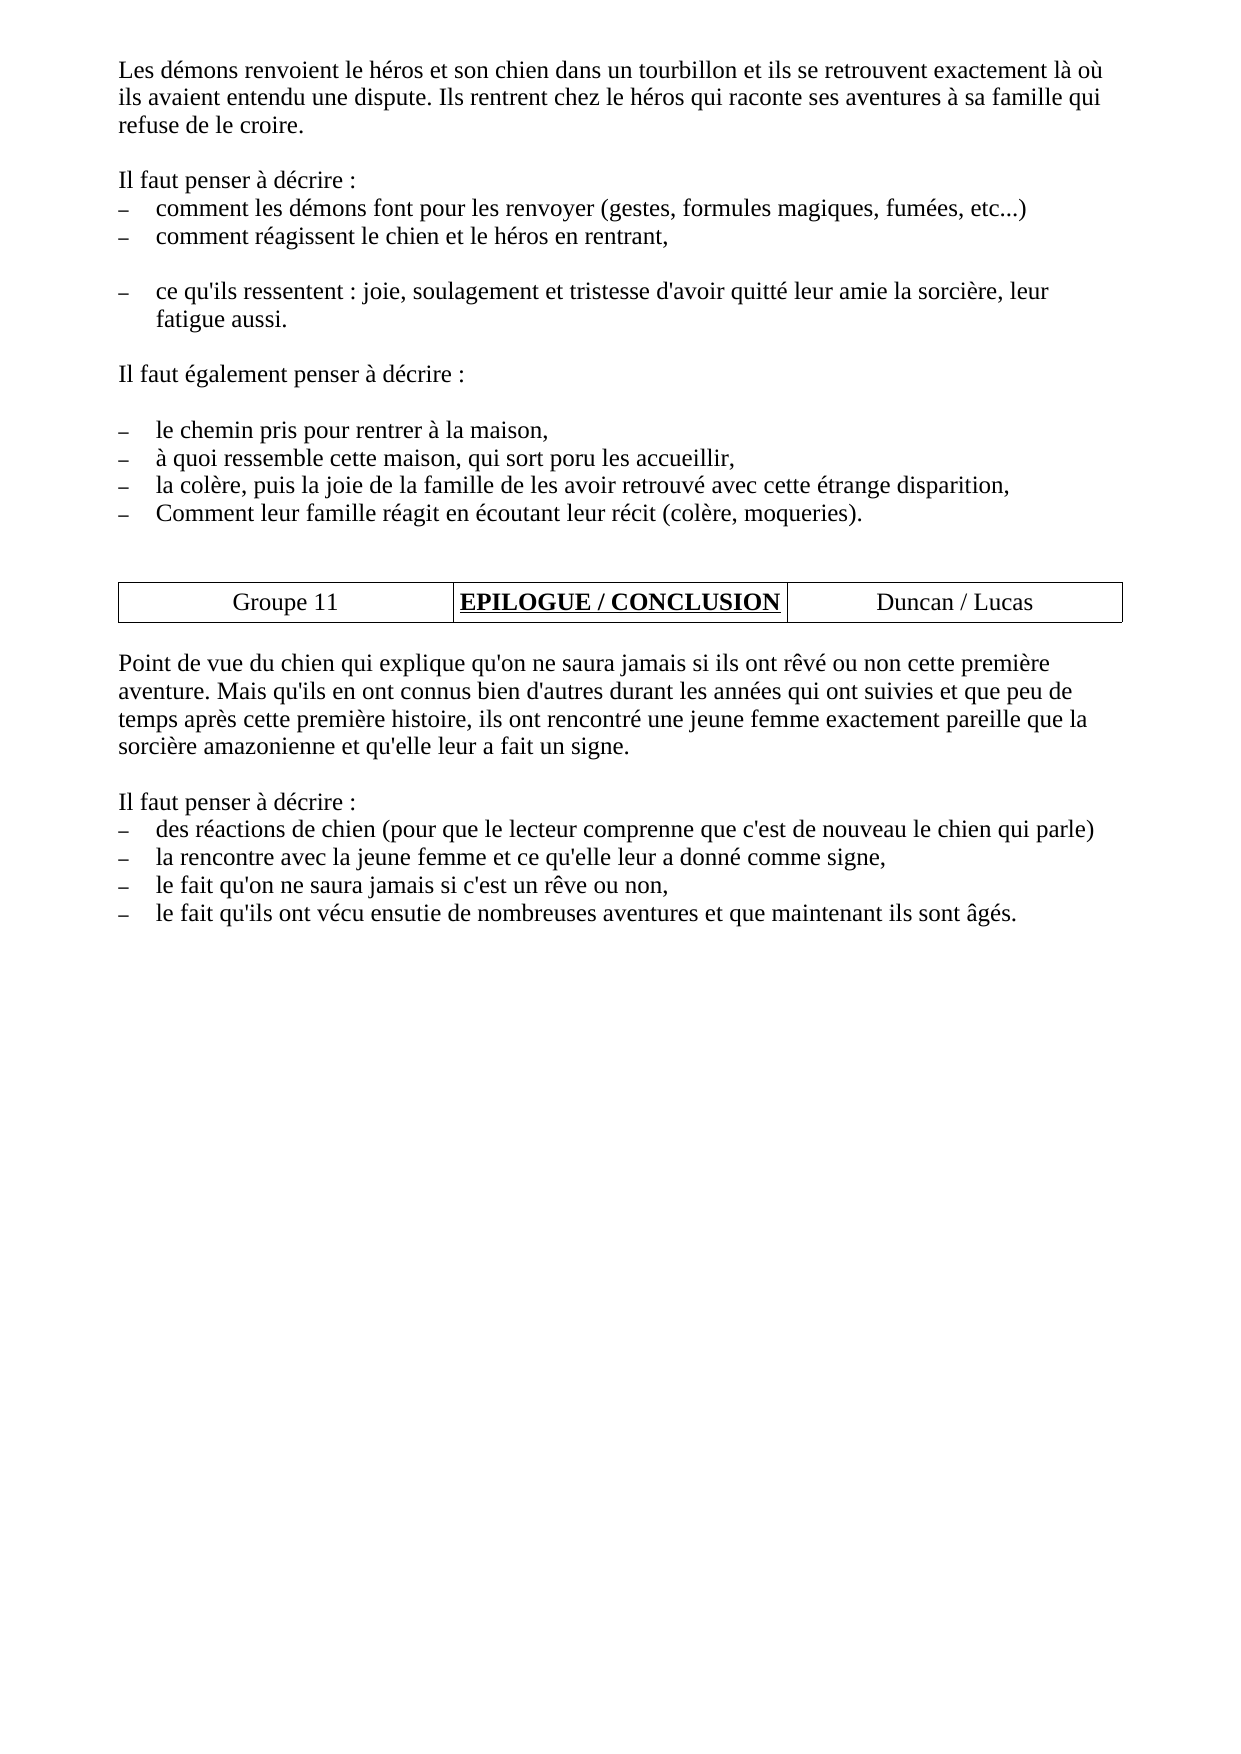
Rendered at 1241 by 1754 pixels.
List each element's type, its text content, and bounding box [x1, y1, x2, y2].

list des réactions de chien (pour que le lecteur comprenne que c'est de nouveau le chien qui parle) [118, 816, 1122, 843]
text Il faut également penser à décrire : [118, 361, 1122, 388]
text Il faut penser à décrire : [118, 167, 1122, 194]
text Point de vue du chien qui explique qu'on ne saura jamais si ils ont rêvé ou non cette première aventure. Mais qu'ils en ont connus bien d'autres durant les années qui ont suivies et que peu de temps après cette première histoire, ils ont rencontré une jeune femme exactement pareille que la sorcière amazonienne et qu'elle leur a fait un signe. [118, 649, 1122, 760]
list comment les démons font pour les renvoyer (gestes, formules magiques, fumées, etc...) [118, 194, 1122, 222]
list le chemin pris pour rentrer à la maison, [118, 416, 1122, 444]
table_header Groupe 11 [119, 583, 453, 622]
table_header Duncan / Lucas [788, 583, 1122, 622]
list Comment leur famille réagit en écoutant leur récit (colère, moqueries). [118, 499, 1122, 527]
list le fait qu'on ne saura jamais si c'est un rêve ou non, [118, 871, 1122, 899]
text Il faut penser à décrire : [118, 788, 1122, 816]
table_header EPILOGUE / CONCLUSION [454, 583, 787, 622]
text Les démons renvoient le héros et son chien dans un tourbillon et ils se retrouvent exactement là où ils avaient entendu une dispute. Ils rentrent chez le héros qui raconte ses aventures à sa famille qui refuse de le croire. [118, 56, 1122, 139]
list la colère, puis la joie de la famille de les avoir retrouvé avec cette étrange disparition, [118, 471, 1122, 499]
list comment réagissent le chien et le héros en rentrant, [118, 222, 1122, 250]
list le fait qu'ils ont vécu ensutie de nombreuses aventures et que maintenant ils sont âgés. [118, 899, 1122, 926]
list la rencontre avec la jeune femme et ce qu'elle leur a donné comme signe, [118, 843, 1122, 871]
list à quoi ressemble cette maison, qui sort poru les accueillir, [118, 444, 1122, 471]
list ce qu'ils ressentent : joie, soulagement et tristesse d'avoir quitté leur amie la sorcière, leur fatigue aussi. [118, 277, 1122, 333]
